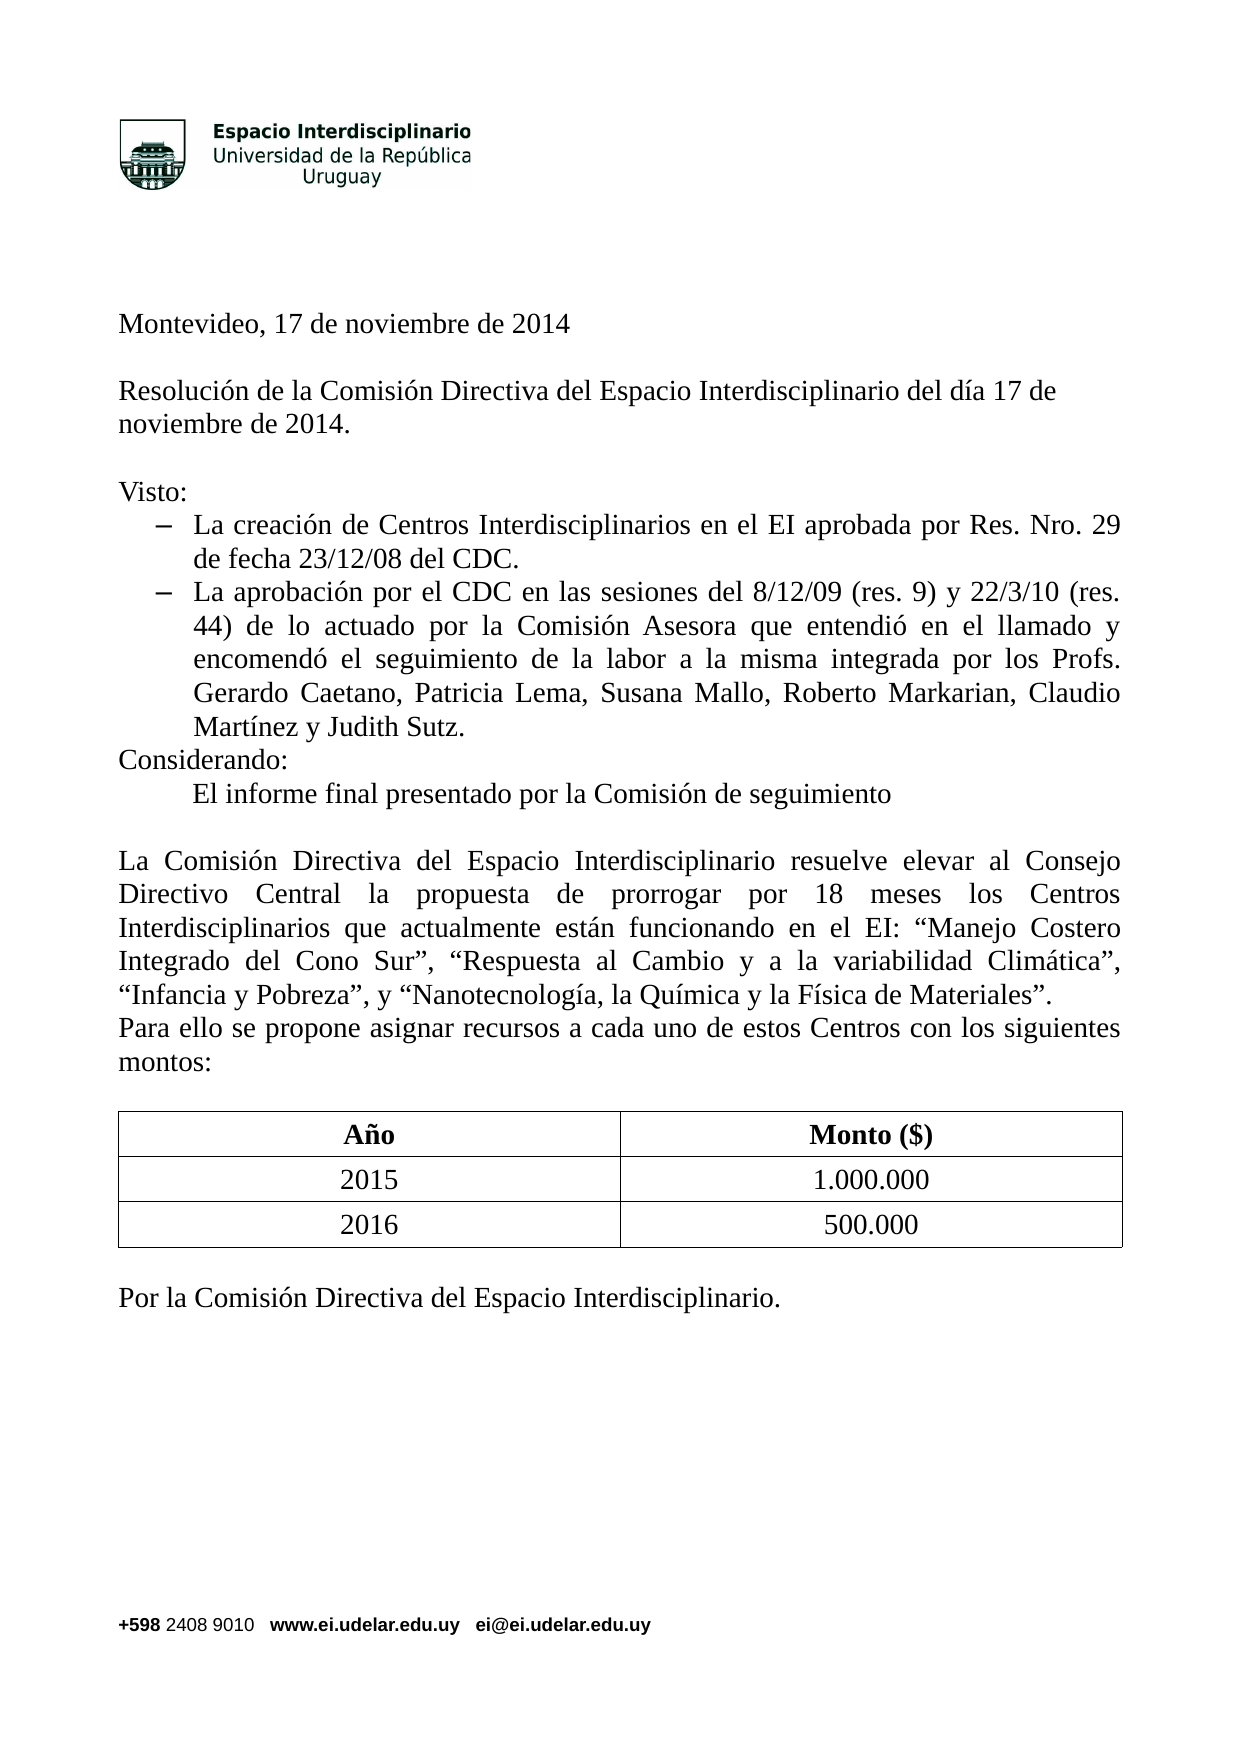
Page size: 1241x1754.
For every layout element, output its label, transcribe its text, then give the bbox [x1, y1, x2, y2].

text Montevideo, 17 de noviembre de 2014 [118, 306, 1122, 339]
text La Comisión Directiva del Espacio Interdisciplinario resuelve elevar al Consejo Directivo Central la propuesta de prorrogar por 18 meses los Centros Interdisciplinarios que actualmente están funcionando en el EI: “Manejo Costero Integrado del Cono Sur”, “Respuesta al Cambio y a la variabilidad Climática”, “Infancia y Pobreza”, y “Nanotecnología, la Química y la Física de Materiales”. [118, 843, 1122, 1011]
table_cell 2016 [119, 1202, 620, 1247]
table_cell 2015 [119, 1157, 620, 1201]
table_header Año [119, 1112, 620, 1156]
text Resolución de la Comisión Directiva del Espacio Interdisciplinario del día 17 de noviembre de 2014. [118, 373, 1122, 440]
list La aprobación por el CDC en las sesiones del 8/12/09 (res. 9) y 22/3/10 (res. 44) de lo actuado por la Comisión Asesora que entendió en el llamado y encomendó el seguimiento de la labor a la misma integrada por los Profs. Gerardo Caetano, Patricia Lema, Susana Mallo, Roberto Markarian, Claudio Martínez y Judith Sutz. [156, 574, 1122, 742]
text Por la Comisión Directiva del Espacio Interdisciplinario. [118, 1280, 1122, 1314]
table_cell 1.000.000 [621, 1157, 1122, 1201]
list La creación de Centros Interdisciplinarios en el EI aprobada por Res. Nro. 29 de fecha 23/12/08 del CDC. [156, 507, 1122, 574]
text El informe final presentado por la Comisión de seguimiento [118, 776, 1122, 809]
picture [119, 119, 471, 190]
text Considerando: [118, 742, 1122, 776]
table_header Monto ($) [621, 1112, 1122, 1156]
table_cell 500.000 [621, 1202, 1122, 1247]
text Para ello se propone asignar recursos a cada uno de estos Centros con los siguientes montos: [118, 1011, 1122, 1078]
text Visto: [118, 474, 1122, 507]
